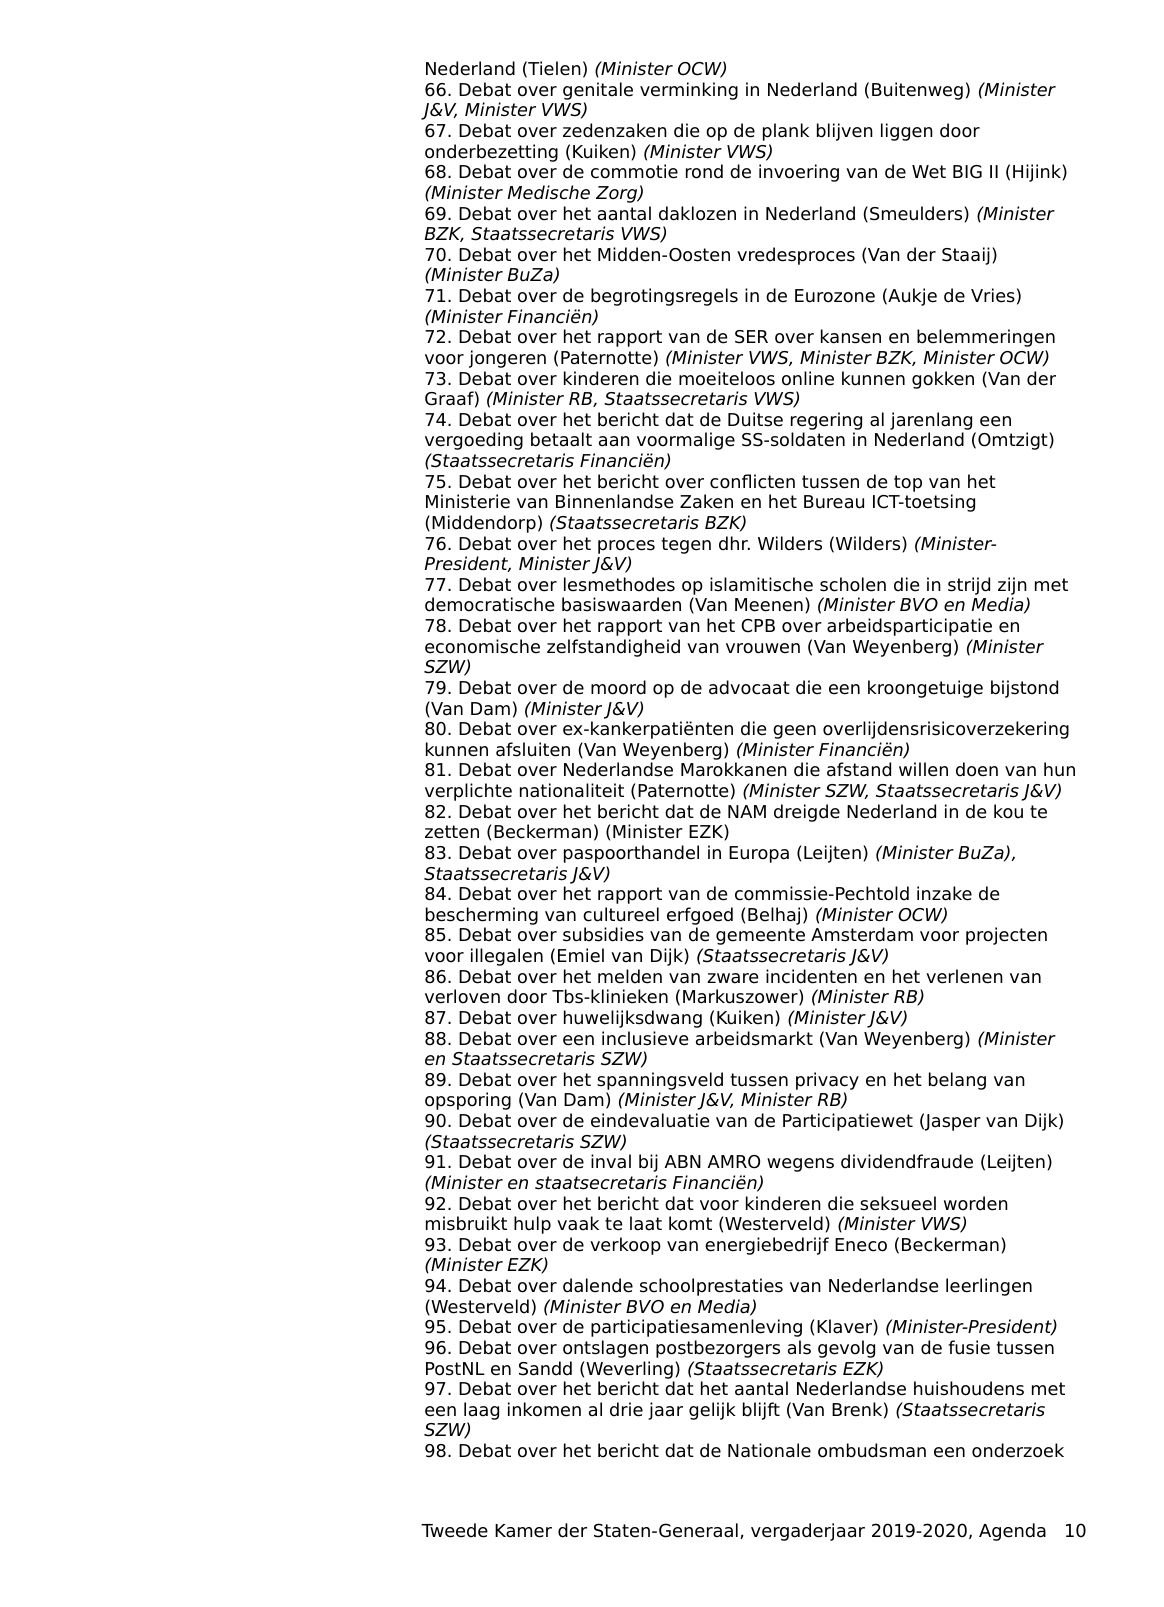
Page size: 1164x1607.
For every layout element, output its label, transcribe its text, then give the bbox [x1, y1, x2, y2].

table_cell [401, 245, 418, 286]
table_cell [77, 1029, 401, 1070]
table_cell 74. Debat over het bericht dat de Duitse regering al jarenlang een vergoeding betaalt aan voormalige SS-soldaten in Nederland (Omtzigt) (Staatssecretaris Financiën) [418, 410, 1087, 472]
table_cell 83. Debat over paspoorthandel in Europa (Leijten) (Minister BuZa), Staatssecretaris J&V) [418, 843, 1087, 884]
table_cell [77, 1379, 401, 1441]
table_cell [401, 162, 418, 203]
table_cell [401, 121, 418, 162]
table_cell [401, 575, 418, 616]
table_cell 94. Debat over dalende schoolprestaties van Nederlandse leerlingen (Westerveld) (Minister BVO en Media) [418, 1276, 1087, 1317]
table_cell 71. Debat over de begrotingsregels in de Eurozone (Aukje de Vries) (Minister Financiën) [418, 286, 1087, 327]
table_cell [77, 121, 401, 162]
table_cell [401, 1008, 418, 1028]
table_cell [401, 1194, 418, 1235]
table_cell [401, 1070, 418, 1111]
table_cell 66. Debat over genitale verminking in Nederland (Buitenweg) (Minister J&V, Minister VWS) [418, 80, 1087, 121]
table_cell 84. Debat over het rapport van de commissie-Pechtold inzake de bescherming van cultureel erfgoed (Belhaj) (Minister OCW) [418, 884, 1087, 925]
table_cell [77, 204, 401, 245]
table_cell [77, 369, 401, 410]
table_cell [401, 1152, 418, 1193]
table_cell [401, 843, 418, 884]
table_cell [77, 1441, 401, 1462]
table_cell [401, 802, 418, 843]
table_cell [77, 1317, 401, 1338]
table_cell [401, 1317, 418, 1338]
table_cell 80. Debat over ex-kankerpatiënten die geen overlijdensrisicoverzekering kunnen afsluiten (Van Weyenberg) (Minister Financiën) [418, 719, 1087, 760]
table_cell 89. Debat over het spanningsveld tussen privacy en het belang van opsporing (Van Dam) (Minister J&V, Minister RB) [418, 1070, 1087, 1111]
table_cell [401, 369, 418, 410]
table_cell 73. Debat over kinderen die moeiteloos online kunnen gokken (Van der Graaf) (Minister RB, Staatssecretaris VWS) [418, 369, 1087, 410]
table_cell [401, 967, 418, 1008]
table_cell [77, 327, 401, 368]
table_cell [401, 760, 418, 802]
table_cell [401, 472, 418, 533]
table_cell [77, 719, 401, 760]
table_cell [77, 760, 401, 802]
table_cell 78. Debat over het rapport van het CPB over arbeidsparticipatie en economische zelfstandigheid van vrouwen (Van Weyenberg) (Minister SZW) [418, 616, 1087, 678]
table_cell [77, 1111, 401, 1152]
table_cell [401, 1441, 418, 1462]
table_cell 98. Debat over het bericht dat de Nationale ombudsman een onderzoek [418, 1441, 1087, 1462]
table_cell [401, 719, 418, 760]
table_cell 93. Debat over de verkoop van energiebedrijf Eneco (Beckerman) (Minister EZK) [418, 1235, 1087, 1276]
table_cell 90. Debat over de eindevaluatie van de Participatiewet (Jasper van Dijk) (Staatssecretaris SZW) [418, 1111, 1087, 1152]
table_cell [401, 1029, 418, 1070]
table_cell [401, 534, 418, 575]
table_cell 68. Debat over de commotie rond de invoering van de Wet BIG II (Hijink) (Minister Medische Zorg) [418, 162, 1087, 203]
table_cell [77, 967, 401, 1008]
table_cell [77, 1338, 401, 1379]
table_cell 91. Debat over de inval bij ABN AMRO wegens dividendfraude (Leijten) (Minister en staatsecretaris Financiën) [418, 1152, 1087, 1193]
table_cell 88. Debat over een inclusieve arbeidsmarkt (Van Weyenberg) (Minister en Staatssecretaris SZW) [418, 1029, 1087, 1070]
table_cell 87. Debat over huwelijksdwang (Kuiken) (Minister J&V) [418, 1008, 1087, 1028]
table_cell 86. Debat over het melden van zware incidenten en het verlenen van verloven door Tbs-klinieken (Markuszower) (Minister RB) [418, 967, 1087, 1008]
table_cell [77, 1152, 401, 1193]
table_cell [77, 884, 401, 925]
table_cell 82. Debat over het bericht dat de NAM dreigde Nederland in de kou te zetten (Beckerman) (Minister EZK) [418, 802, 1087, 843]
table_cell [77, 1070, 401, 1111]
table_cell [77, 1008, 401, 1028]
table_cell [77, 534, 401, 575]
table_cell [77, 802, 401, 843]
table_cell [401, 616, 418, 678]
table_cell [401, 1379, 418, 1441]
table_cell 75. Debat over het bericht over conflicten tussen de top van het Ministerie van Binnenlandse Zaken en het Bureau ICT-toetsing (Middendorp) (Staatssecretaris BZK) [418, 472, 1087, 533]
table_cell [401, 1235, 418, 1276]
table_cell 96. Debat over ontslagen postbezorgers als gevolg van de fusie tussen PostNL en Sandd (Weverling) (Staatssecretaris EZK) [418, 1338, 1087, 1379]
table_cell 95. Debat over de participatiesamenleving (Klaver) (Minister-President) [418, 1317, 1087, 1338]
table_cell [401, 884, 418, 925]
table_cell [401, 327, 418, 368]
table_cell [77, 59, 401, 80]
table_cell [77, 1276, 401, 1317]
table_cell [77, 678, 401, 719]
table_cell 70. Debat over het Midden-Oosten vredesproces (Van der Staaij) (Minister BuZa) [418, 245, 1087, 286]
table_cell 92. Debat over het bericht dat voor kinderen die seksueel worden misbruikt hulp vaak te laat komt (Westerveld) (Minister VWS) [418, 1194, 1087, 1235]
table_cell 72. Debat over het rapport van de SER over kansen en belemmeringen voor jongeren (Paternotte) (Minister VWS, Minister BZK, Minister OCW) [418, 327, 1087, 368]
table_cell [401, 410, 418, 472]
table_cell 77. Debat over lesmethodes op islamitische scholen die in strijd zijn met democratische basiswaarden (Van Meenen) (Minister BVO en Media) [418, 575, 1087, 616]
table_cell [77, 843, 401, 884]
table_cell [77, 472, 401, 533]
table_cell [77, 286, 401, 327]
table_cell [77, 575, 401, 616]
table_cell 97. Debat over het bericht dat het aantal Nederlandse huishoudens met een laag inkomen al drie jaar gelijk blijft (Van Brenk) (Staatssecretaris SZW) [418, 1379, 1087, 1441]
table_cell [77, 80, 401, 121]
table_cell [401, 678, 418, 719]
table_cell 76. Debat over het proces tegen dhr. Wilders (Wilders) (Minister-President, Minister J&V) [418, 534, 1087, 575]
table_cell [401, 1338, 418, 1379]
table_cell [401, 80, 418, 121]
table_cell [401, 1111, 418, 1152]
table_cell [401, 59, 418, 80]
table_cell 69. Debat over het aantal daklozen in Nederland (Smeulders) (Minister BZK, Staatssecretaris VWS) [418, 204, 1087, 245]
table_cell [77, 616, 401, 678]
table_cell [401, 1276, 418, 1317]
table_cell 67. Debat over zedenzaken die op de plank blijven liggen door onderbezetting (Kuiken) (Minister VWS) [418, 121, 1087, 162]
table_cell 85. Debat over subsidies van de gemeente Amsterdam voor projecten voor illegalen (Emiel van Dijk) (Staatssecretaris J&V) [418, 925, 1087, 967]
table_cell [77, 925, 401, 967]
table_cell [77, 1235, 401, 1276]
table_cell 79. Debat over de moord op de advocaat die een kroongetuige bijstond (Van Dam) (Minister J&V) [418, 678, 1087, 719]
table_cell [401, 925, 418, 967]
table_cell [401, 204, 418, 245]
table_cell [77, 1194, 401, 1235]
table_cell [77, 245, 401, 286]
table_cell [77, 162, 401, 203]
table_cell 81. Debat over Nederlandse Marokkanen die afstand willen doen van hun verplichte nationaliteit (Paternotte) (Minister SZW, Staatssecretaris J&V) [418, 760, 1087, 802]
table_cell Nederland (Tielen) (Minister OCW) [418, 59, 1087, 80]
table_cell [401, 286, 418, 327]
table_cell [77, 410, 401, 472]
